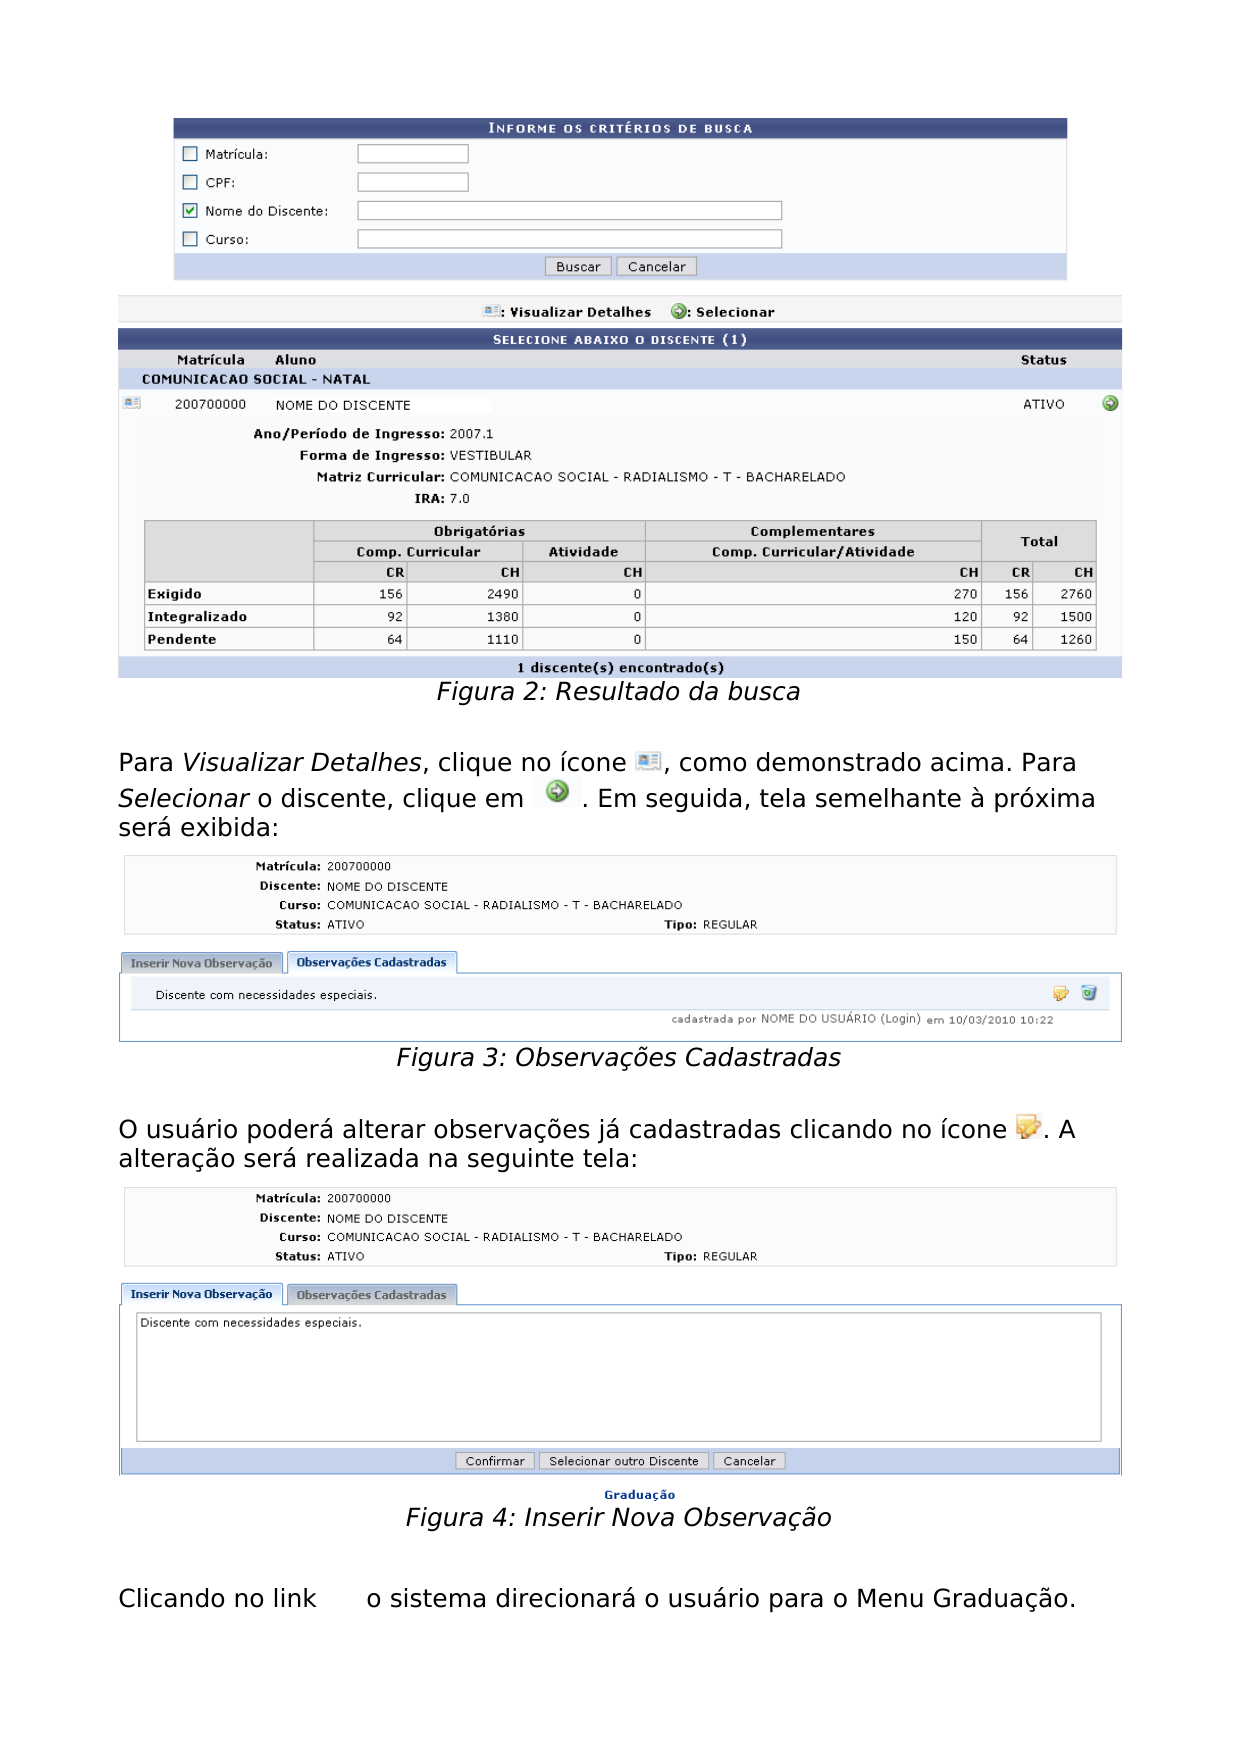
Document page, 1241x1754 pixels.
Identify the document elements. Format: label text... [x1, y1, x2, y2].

picture [118, 118, 1123, 678]
text O usuário poderá alterar observações já cadastradas clicando no ícone . A alteração será realizada na seguinte tela: [118, 1114, 1122, 1174]
text Para Visualizar Detalhes, clique no ícone , como demonstrado acima. Para Selecionar o discente, clique em . Em seguida, tela semelhante à próxima será exibida: [118, 748, 1122, 842]
text Figura 2: Resultado da busca [118, 678, 1122, 706]
picture [532, 777, 582, 807]
picture [1015, 1113, 1043, 1139]
picture [118, 854, 1123, 1043]
text Figura 3: Observações Cadastradas [118, 1043, 1122, 1072]
text Clicando no link o sistema direcionará o usuário para o Menu Graduação. [118, 1574, 1122, 1613]
text Figura 4: Inserir Nova Observação [118, 1503, 1122, 1532]
picture [118, 1186, 1123, 1503]
picture [634, 751, 663, 772]
